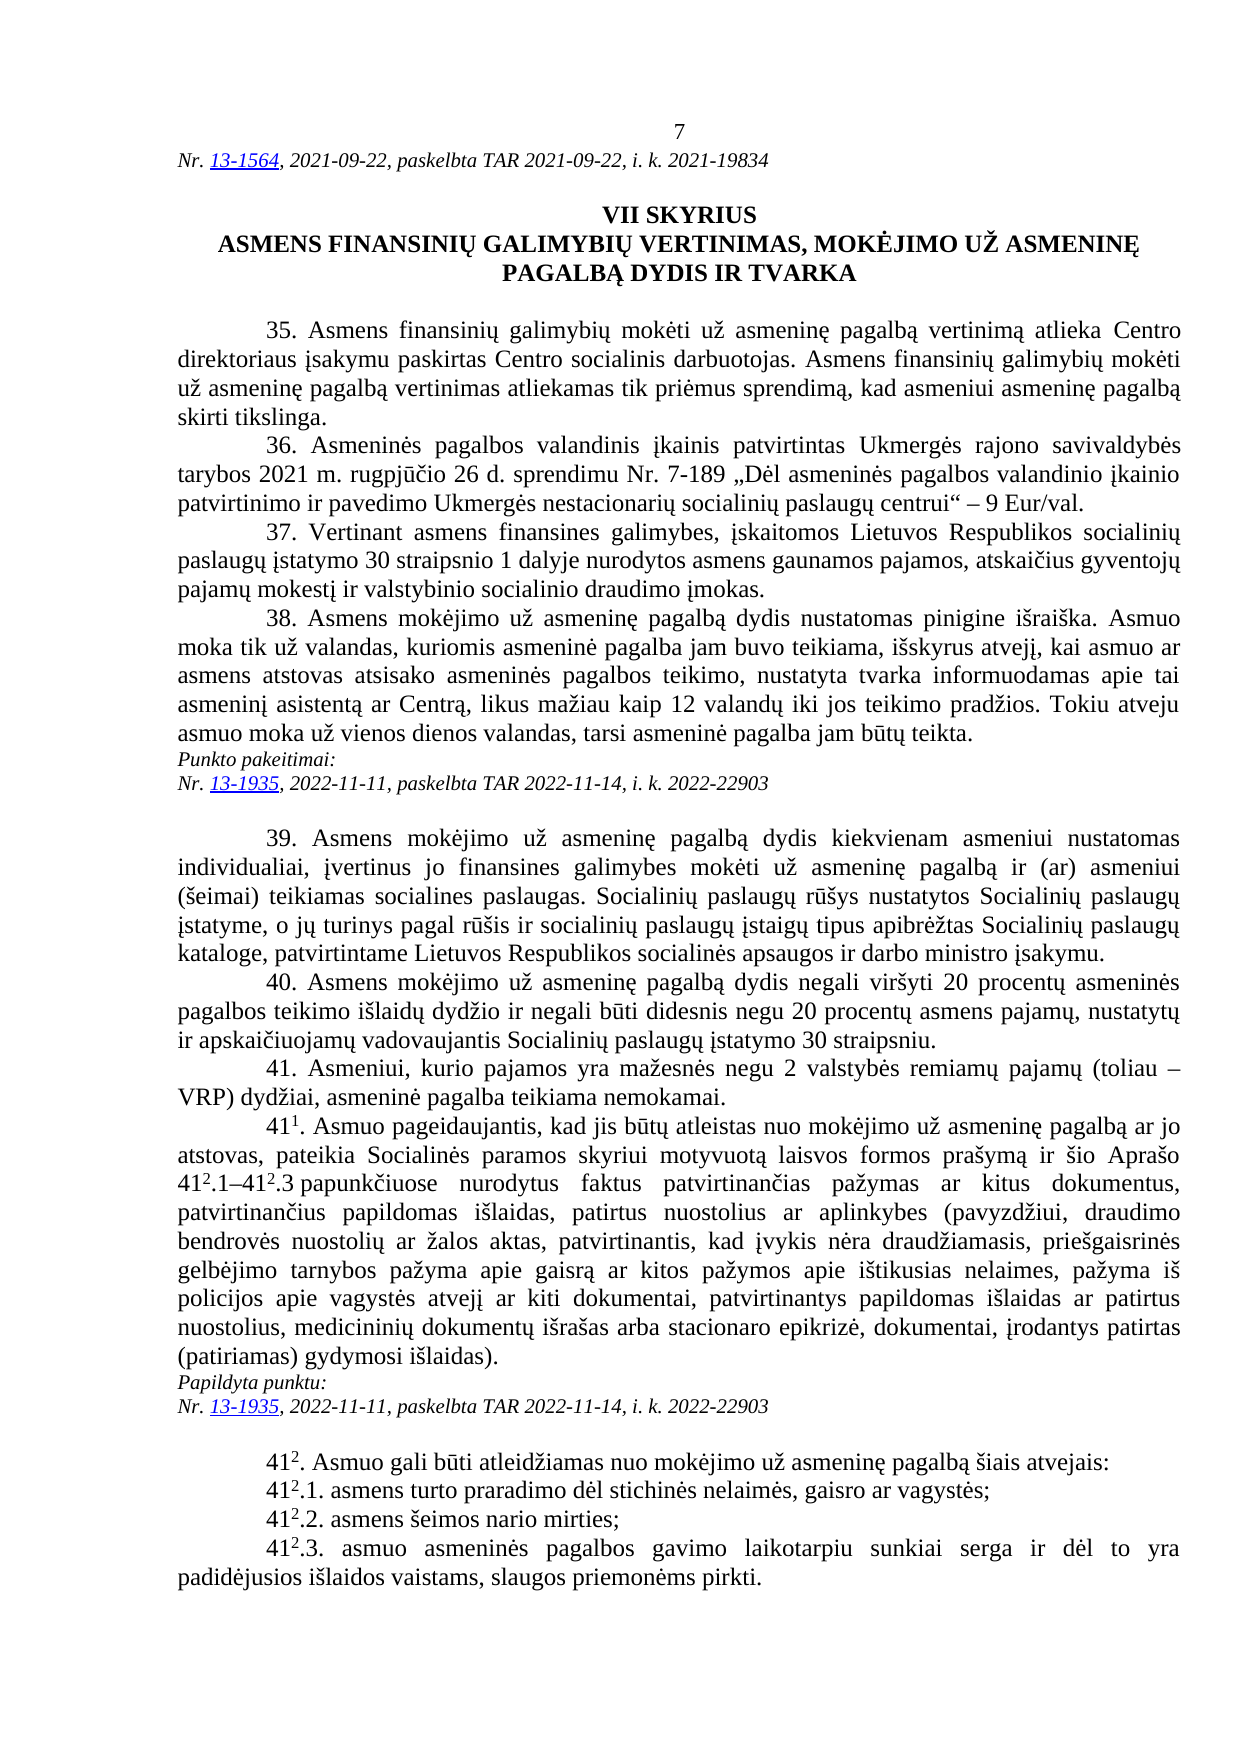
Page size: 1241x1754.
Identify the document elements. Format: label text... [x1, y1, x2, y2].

text 36. Asmeninės pagalbos valandinis įkainis patvirtintas Ukmergės rajono savivaldybės tarybos 2021 m. rugpjūčio 26 d. sprendimu Nr. 7-189 „Dėl asmeninės pagalbos valandinio įkainio patvirtinimo ir pavedimo Ukmergės nestacionarių socialinių paslaugų centrui“ – 9 Eur/val. [177, 430, 1181, 517]
text 411. Asmuo pageidaujantis, kad jis būtų atleistas nuo mokėjimo už asmeninę pagalbą ar jo atstovas, pateikia Socialinės paramos skyriui motyvuotą laisvos formos prašymą ir šio Aprašo 412.1–412.3 papunkčiuose nurodytus faktus patvirtinančias pažymas ar kitus dokumentus, patvirtinančius papildomas išlaidas, patirtus nuostolius ar aplinkybes (pavyzdžiui, draudimo bendrovės nuostolių ar žalos aktas, patvirtinantis, kad įvykis nėra draudžiamasis, priešgaisrinės gelbėjimo tarnybos pažyma apie gaisrą ar kitos pažymos apie ištikusias nelaimes, pažyma iš policijos apie vagystės atvejį ar kiti dokumentai, patvirtinantys papildomas išlaidas ar patirtus nuostolius, medicininių dokumentų išrašas arba stacionaro epikrizė, dokumentai, įrodantys patirtas (patiriamas) gydymosi išlaidas). [177, 1111, 1181, 1370]
text Papildyta punktu: [177, 1370, 1181, 1394]
text Nr. 13-1935, 2022-11-11, paskelbta TAR 2022-11-14, i. k. 2022-22903 [177, 771, 1181, 795]
text 412. Asmuo gali būti atleidžiamas nuo mokėjimo už asmeninę pagalbą šiais atvejais: [177, 1447, 1181, 1475]
text VII SKYRIUS [177, 200, 1181, 229]
text 35. Asmens finansinių galimybių mokėti už asmeninę pagalbą vertinimą atlieka Centro direktoriaus įsakymu paskirtas Centro socialinis darbuotojas. Asmens finansinių galimybių mokėti už asmeninę pagalbą vertinimas atliekamas tik priėmus sprendimą, kad asmeniui asmeninę pagalbą skirti tikslinga. [177, 315, 1181, 430]
text 412.1. asmens turto praradimo dėl stichinės nelaimės, gaisro ar vagystės; [177, 1475, 1181, 1504]
text ASMENS FINANSINIŲ GALIMYBIŲ VERTINIMAS, MOKĖJIMO UŽ ASMENINĘ PAGALBĄ DYDIS IR TVARKA [177, 229, 1181, 287]
text Nr. 13-1564, 2021-09-22, paskelbta TAR 2021-09-22, i. k. 2021-19834 [177, 148, 1181, 172]
text 412.2. asmens šeimos nario mirties; [177, 1504, 1181, 1533]
text 39. Asmens mokėjimo už asmeninę pagalbą dydis kiekvienam asmeniui nustatomas individualiai, įvertinus jo finansines galimybes mokėti už asmeninę pagalbą ir (ar) asmeniui (šeimai) teikiamas socialines paslaugas. Socialinių paslaugų rūšys nustatytos Socialinių paslaugų įstatyme, o jų turinys pagal rūšis ir socialinių paslaugų įstaigų tipus apibrėžtas Socialinių paslaugų kataloge, patvirtintame Lietuvos Respublikos socialinės apsaugos ir darbo ministro įsakymu. [177, 823, 1181, 967]
text 37. Vertinant asmens finansines galimybes, įskaitomos Lietuvos Respublikos socialinių paslaugų įstatymo 30 straipsnio 1 dalyje nurodytos asmens gaunamos pajamos, atskaičius gyventojų pajamų mokestį ir valstybinio socialinio draudimo įmokas. [177, 517, 1181, 603]
text 40. Asmens mokėjimo už asmeninę pagalbą dydis negali viršyti 20 procentų asmeninės pagalbos teikimo išlaidų dydžio ir negali būti didesnis negu 20 procentų asmens pajamų, nustatytų ir apskaičiuojamų vadovaujantis Socialinių paslaugų įstatymo 30 straipsniu. [177, 967, 1181, 1053]
text Nr. 13-1935, 2022-11-11, paskelbta TAR 2022-11-14, i. k. 2022-22903 [177, 1394, 1181, 1418]
text Punkto pakeitimai: [177, 747, 1181, 771]
text 412.3. asmuo asmeninės pagalbos gavimo laikotarpiu sunkiai serga ir dėl to yra padidėjusios išlaidos vaistams, slaugos priemonėms pirkti. [177, 1533, 1181, 1590]
text 38. Asmens mokėjimo už asmeninę pagalbą dydis nustatomas pinigine išraiška. Asmuo moka tik už valandas, kuriomis asmeninė pagalba jam buvo teikiama, išskyrus atvejį, kai asmuo ar asmens atstovas atsisako asmeninės pagalbos teikimo, nustatyta tvarka informuodamas apie tai asmeninį asistentą ar Centrą, likus mažiau kaip 12 valandų iki jos teikimo pradžios. Tokiu atveju asmuo moka už vienos dienos valandas, tarsi asmeninė pagalba jam būtų teikta. [177, 603, 1181, 747]
text 41. Asmeniui, kurio pajamos yra mažesnės negu 2 valstybės remiamų pajamų (toliau – VRP) dydžiai, asmeninė pagalba teikiama nemokamai. [177, 1053, 1181, 1111]
